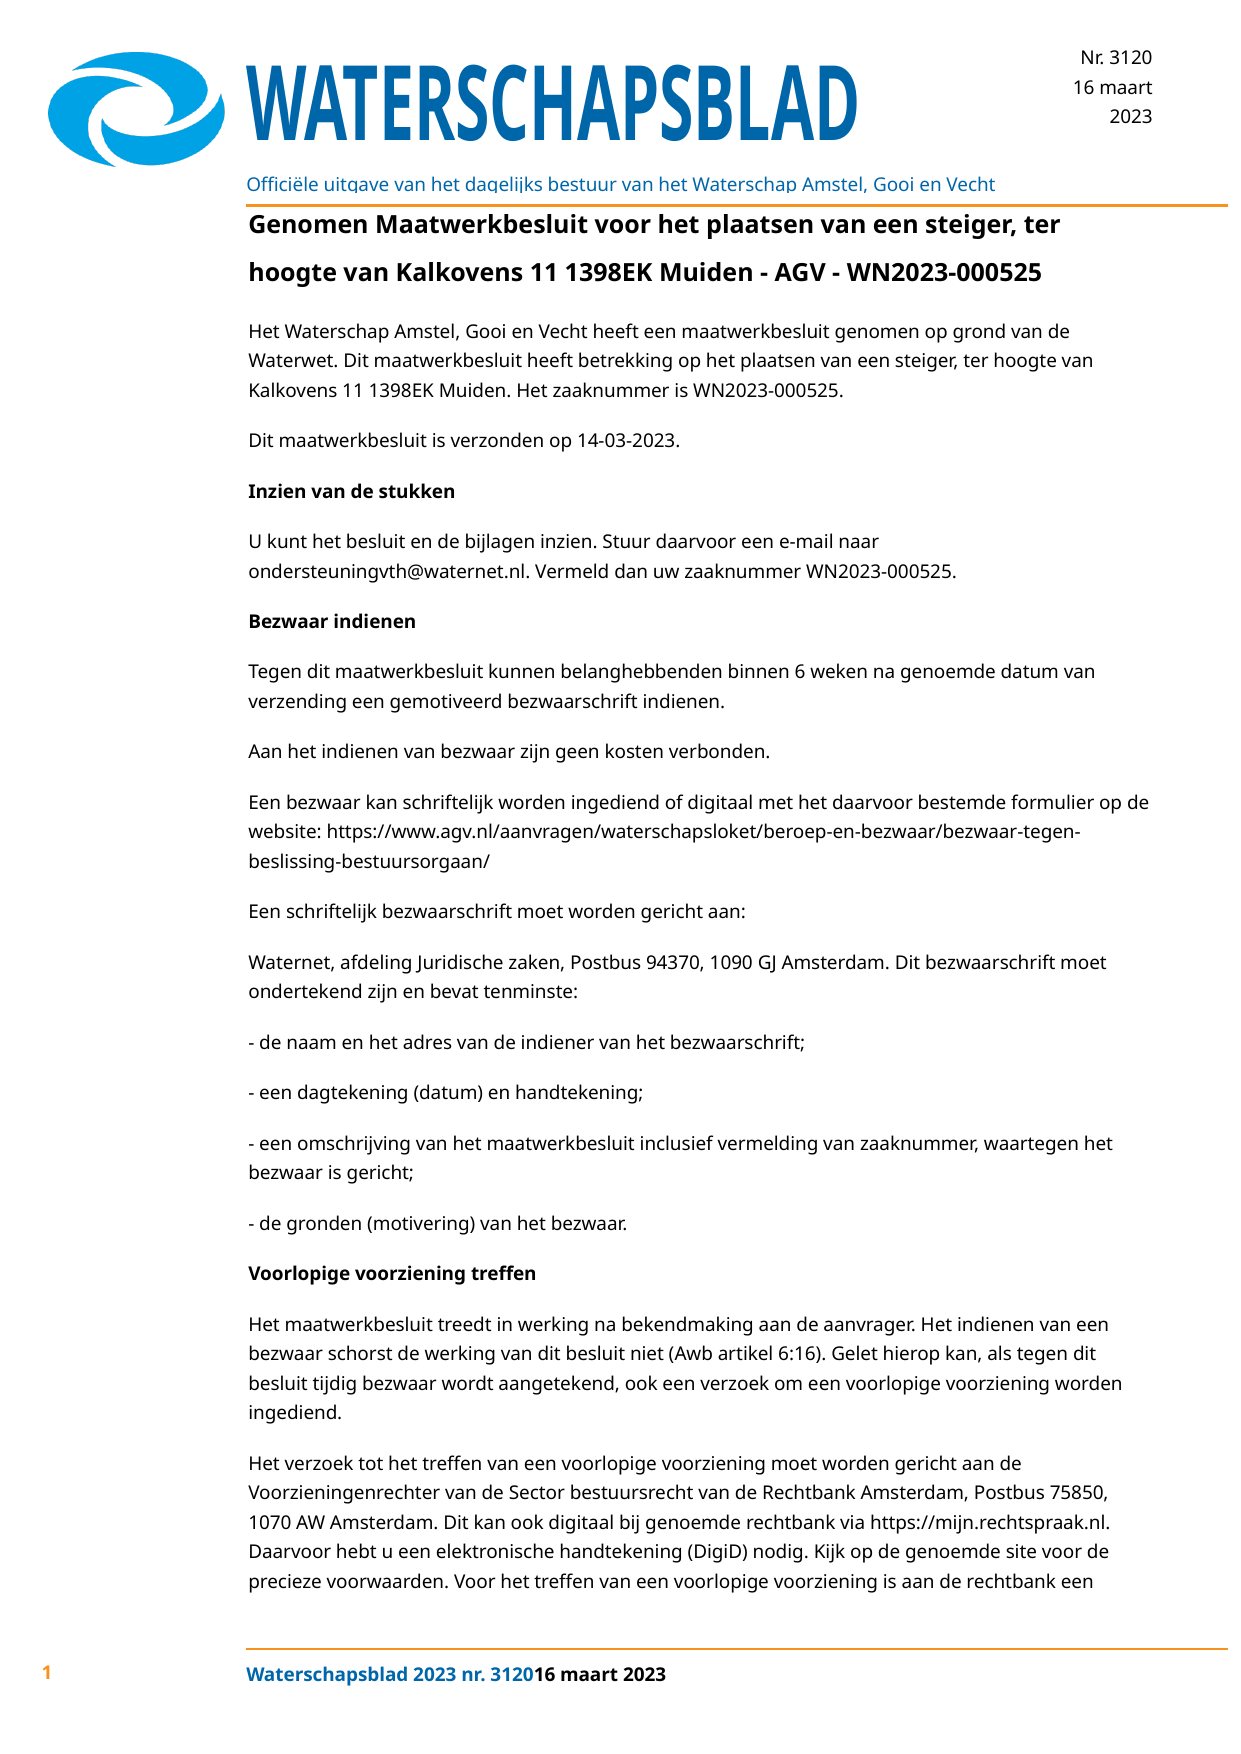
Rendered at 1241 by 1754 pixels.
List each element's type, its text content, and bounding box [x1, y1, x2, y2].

text Voorlopige voorziening treffen [248, 1260, 1152, 1286]
text Het maatwerkbesluit treedt in werking na bekendmaking aan de aanvrager. Het indienen van een bezwaar schorst de werking van dit besluit niet (Awb artikel 6:16). Gelet hierop kan, als tegen dit besluit tijdig bezwaar wordt aangetekend, ook een verzoek om een voorlopige voorziening worden ingediend. [248, 1311, 1152, 1425]
text Aan het indienen van bezwaar zijn geen kosten verbonden. [248, 739, 1152, 764]
text Het Waterschap Amstel, Gooi en Vecht heeft een maatwerkbesluit genomen op grond van de Waterwet. Dit maatwerkbesluit heeft betrekking op het plaatsen van een steiger, ter hoogte van Kalkovens 11 1398EK Muiden. Het zaaknummer is WN2023-000525. [248, 318, 1152, 403]
text - een dagtekening (datum) en handtekening; [248, 1079, 1152, 1105]
text Tegen dit maatwerkbesluit kunnen belanghebbenden binnen 6 weken na genoemde datum van verzending een gemotiveerd bezwaarschrift indienen. [248, 659, 1152, 714]
text - de naam en het adres van de indiener van het bezwaarschrift; [248, 1029, 1152, 1055]
text Een schriftelijk bezwaarschrift moet worden gericht aan: [248, 899, 1152, 924]
text - de gronden (motivering) van het bezwaar. [248, 1210, 1152, 1236]
text Dit maatwerkbesluit is verzonden op 14-03-2023. [248, 427, 1152, 453]
text - een omschrijving van het maatwerkbesluit inclusief vermelding van zaaknummer, waartegen het bezwaar is gericht; [248, 1130, 1152, 1185]
text Bezwaar indienen [248, 608, 1152, 634]
text U kunt het besluit en de bijlagen inzien. Stuur daarvoor een e-mail naar ondersteuningvth@waternet.nl. Vermeld dan uw zaaknummer WN2023-000525. [248, 528, 1152, 584]
text Het verzoek tot het treffen van een voorlopige voorziening moet worden gericht aan de Voorzieningenrechter van de Sector bestuursrecht van de Rechtbank Amsterdam, Postbus 75850, 1070 AW Amsterdam. Dit kan ook digitaal bij genoemde rechtbank via https://mijn.rechtspraak.nl. Daarvoor hebt u een elektronische handtekening (DigiD) nodig. Kijk op de genoemde site voor de precieze voorwaarden. Voor het treffen van een voorlopige voorziening is aan de rechtbank een [248, 1450, 1152, 1594]
text Genomen Maatwerkbesluit voor het plaatsen van een steiger, ter hoogte van Kalkovens 11 1398EK Muiden - AGV - WN2023-000525 [248, 207, 1152, 288]
picture [41, 47, 231, 172]
text Inzien van de stukken [248, 478, 1152, 504]
text Een bezwaar kan schriftelijk worden ingediend of digitaal met het daarvoor bestemde formulier op de website: https://www.agv.nl/aanvragen/waterschapsloket/beroep-en-bezwaar/bezwaar-tegen-beslissing-bestuursorgaan/ [248, 789, 1152, 874]
text Waternet, afdeling Juridische zaken, Postbus 94370, 1090 GJ Amsterdam. Dit bezwaarschrift moet ondertekend zijn en bevat tenminste: [248, 949, 1152, 1004]
